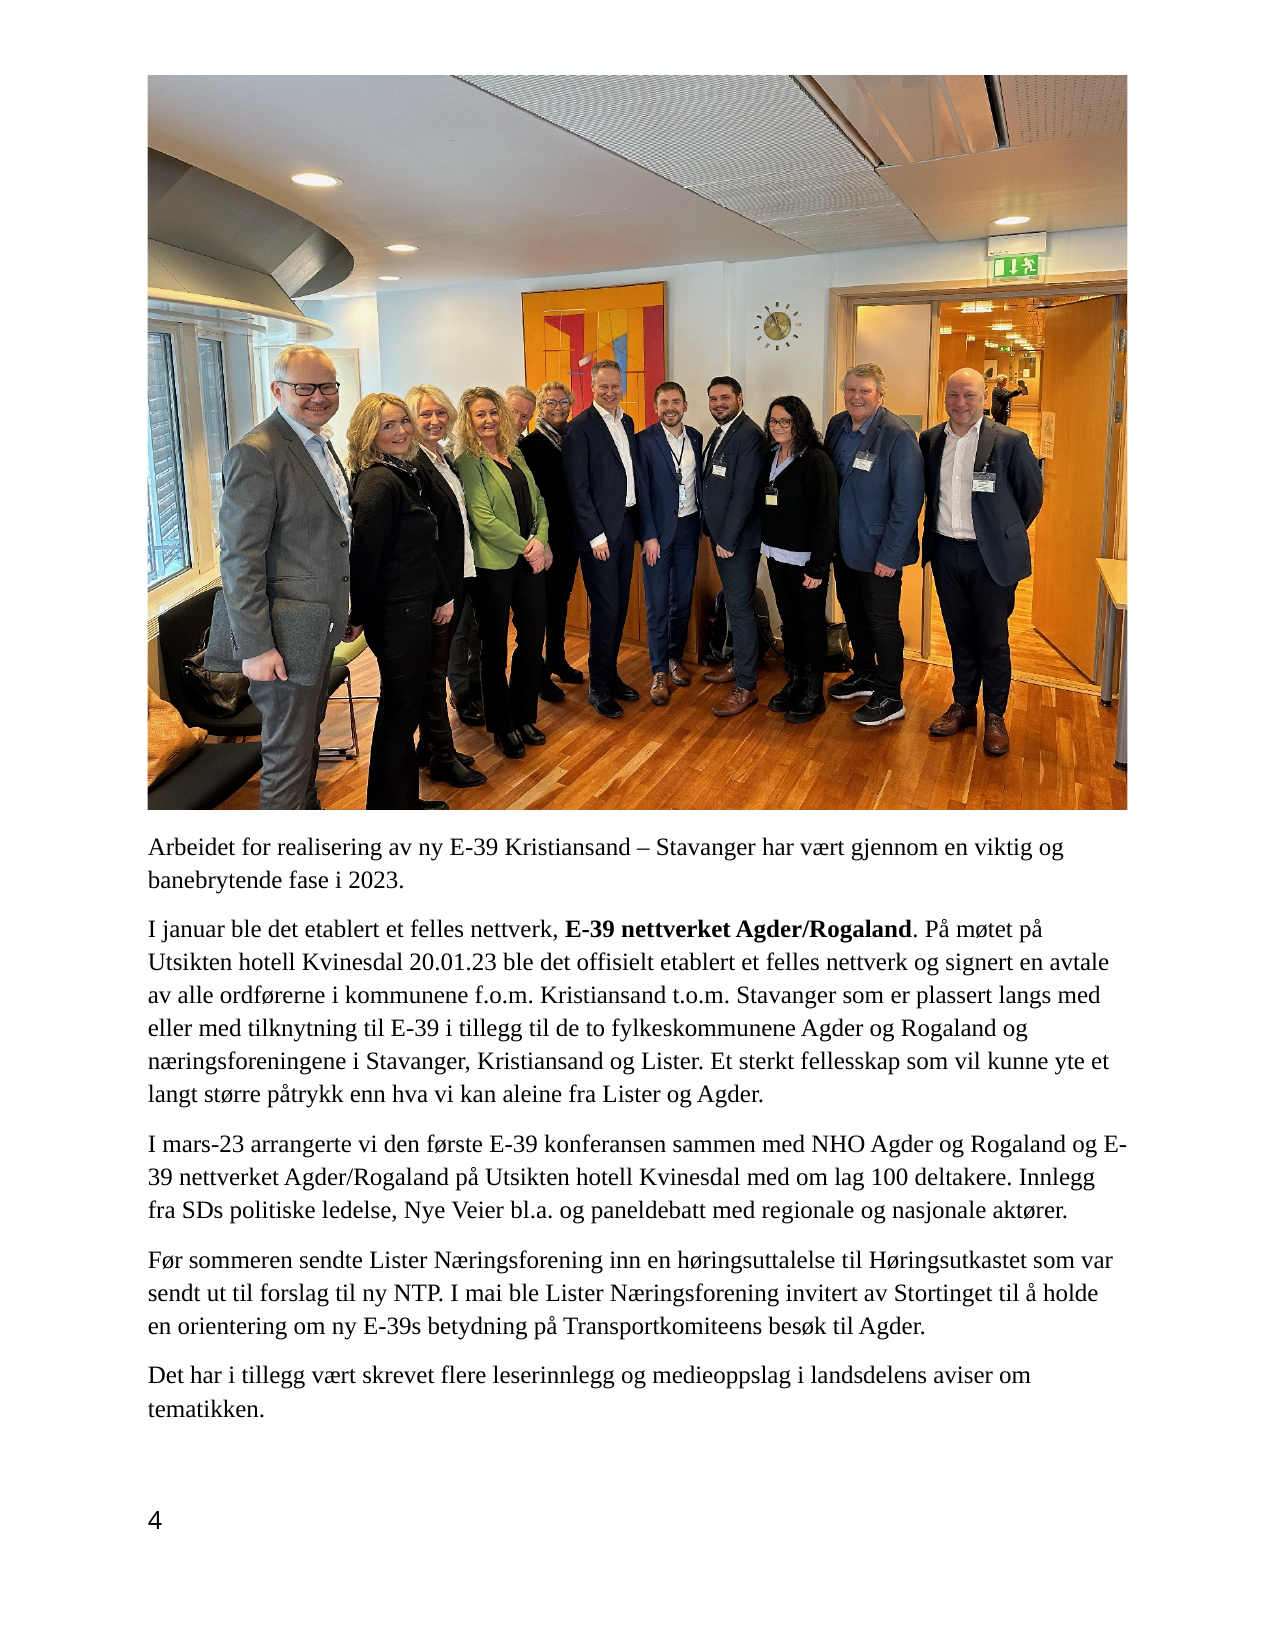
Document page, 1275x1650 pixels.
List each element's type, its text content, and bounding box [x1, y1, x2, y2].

text I januar ble det etablert et felles nettverk, E-39 nettverket Agder/Rogaland. På møtet på Utsikten hotell Kvinesdal 20.01.23 ble det offisielt etablert et felles nettverk og signert en avtale av alle ordførerne i kommunene f.o.m. Kristiansand t.o.m. Stavanger som er plassert langs med eller med tilknytning til E-39 i tillegg til de to fylkeskommunene Agder og Rogaland og næringsforeningene i Stavanger, Kristiansand og Lister. Et sterkt fellesskap som vil kunne yte et langt større påtrykk enn hva vi kan aleine fra Lister og Agder. [148, 914, 1127, 1108]
text Før sommeren sendte Lister Næringsforening inn en høringsuttalelse til Høringsutkastet som var sendt ut til forslag til ny NTP. I mai ble Lister Næringsforening invitert av Stortinget til å holde en orientering om ny E-39s betydning på Transportkomiteens besøk til Agder. [148, 1245, 1127, 1340]
text Arbeidet for realisering av ny E-39 Kristiansand – Stavanger har vært gjennom en viktig og banebrytende fase i 2023. [148, 832, 1127, 893]
text I mars-23 arrangerte vi den første E-39 konferansen sammen med NHO Agder og Rogaland og E-39 nettverket Agder/Rogaland på Utsikten hotell Kvinesdal med om lag 100 deltakere. Innlegg fra SDs politiske ledelse, Nye Veier bl.a. og paneldebatt med regionale og nasjonale aktører. [148, 1129, 1127, 1224]
text Det har i tillegg vært skrevet flere leserinnlegg og medieoppslag i landsdelens aviser om tematikken. [148, 1361, 1127, 1422]
